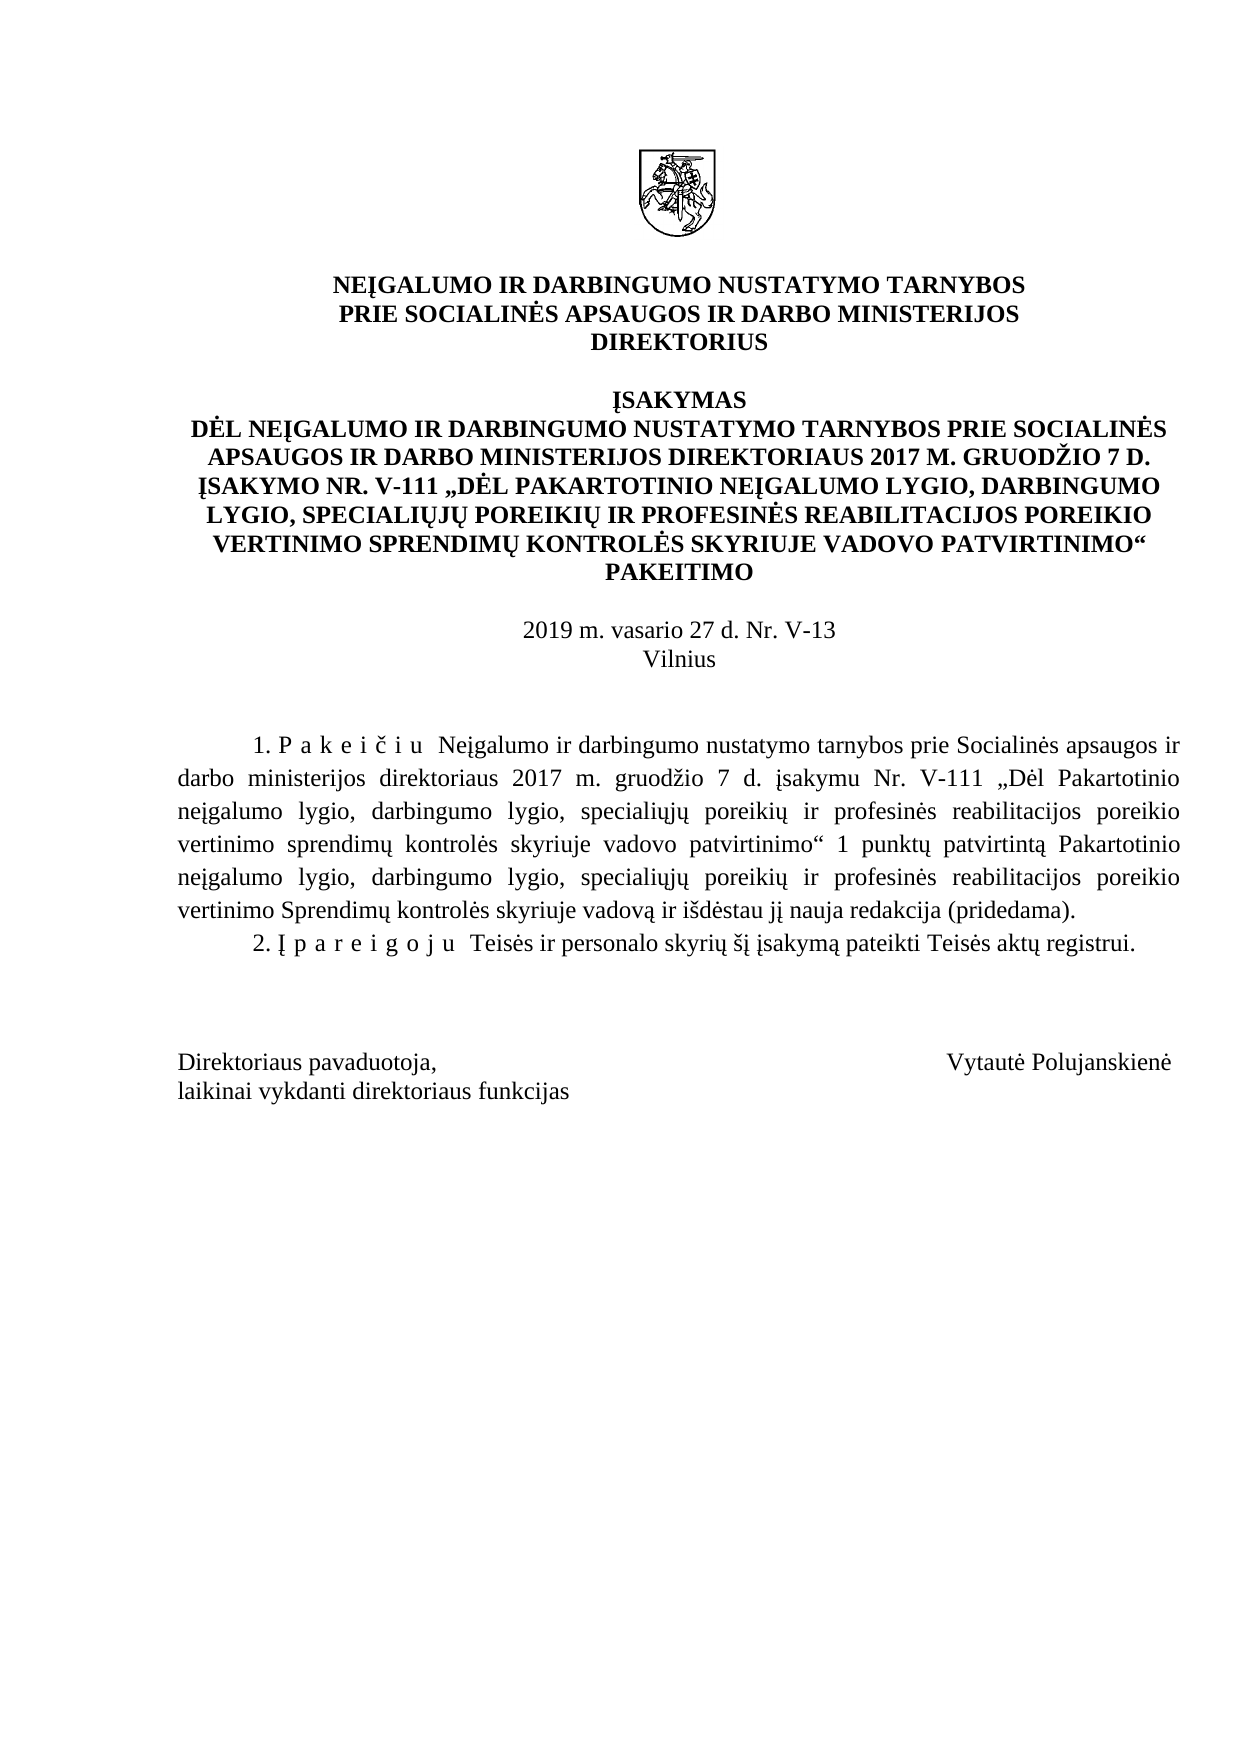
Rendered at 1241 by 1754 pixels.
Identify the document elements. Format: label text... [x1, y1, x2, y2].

text Direktoriaus pavaduotoja, Vytautė Polujanskienė [177, 1047, 1181, 1076]
text 2. Įpareigoju Teisės ir personalo skyrių šį įsakymą pateikti Teisės aktų registrui. [177, 928, 1181, 957]
text 2019 m. vasario 27 d. Nr. V-13 [177, 615, 1181, 644]
text PRIE SOCIALINĖS APSAUGOS IR DARBO MINISTERIJOS [177, 299, 1181, 327]
text NEĮGALUMO IR DARBINGUMO NUSTATYMO TARNYBOS [177, 270, 1181, 299]
text DIREKTORIUS [177, 327, 1181, 356]
text laikinai vykdanti direktoriaus funkcijas [177, 1076, 1181, 1105]
text 1. Pakeičiu Neįgalumo ir darbingumo nustatymo tarnybos prie Socialinės apsaugos ir darbo ministerijos direktoriaus 2017 m. gruodžio 7 d. įsakymu Nr. V-111 „Dėl Pakartotinio neįgalumo lygio, darbingumo lygio, specialiųjų poreikių ir profesinės reabilitacijos poreikio vertinimo sprendimų kontrolės skyriuje vadovo patvirtinimo“ 1 punktų patvirtintą Pakartotinio neįgalumo lygio, darbingumo lygio, specialiųjų poreikių ir profesinės reabilitacijos poreikio vertinimo Sprendimų kontrolės skyriuje vadovą ir išdėstau jį nauja redakcija (pridedama). [177, 730, 1181, 924]
text Vilnius [177, 644, 1181, 672]
text ĮSAKYMAS [177, 385, 1181, 414]
text DĖL NEĮGALUMO IR DARBINGUMO NUSTATYMO TARNYBOS PRIE SOCIALINĖS APSAUGOS IR DARBO MINISTERIJOS DIREKTORIAUS 2017 M. GRUODŽIO 7 D. ĮSAKYMO NR. V-111 „DĖL PAKARTOTINIO NEĮGALUMO LYGIO, DARBINGUMO LYGIO, SPECIALIŲJŲ POREIKIŲ IR PROFESINĖS REABILITACIJOS POREIKIO VERTINIMO SPRENDIMŲ KONTROLĖS SKYRIUJE VADOVO PATVIRTINIMO“ PAKEITIMO [177, 414, 1181, 586]
